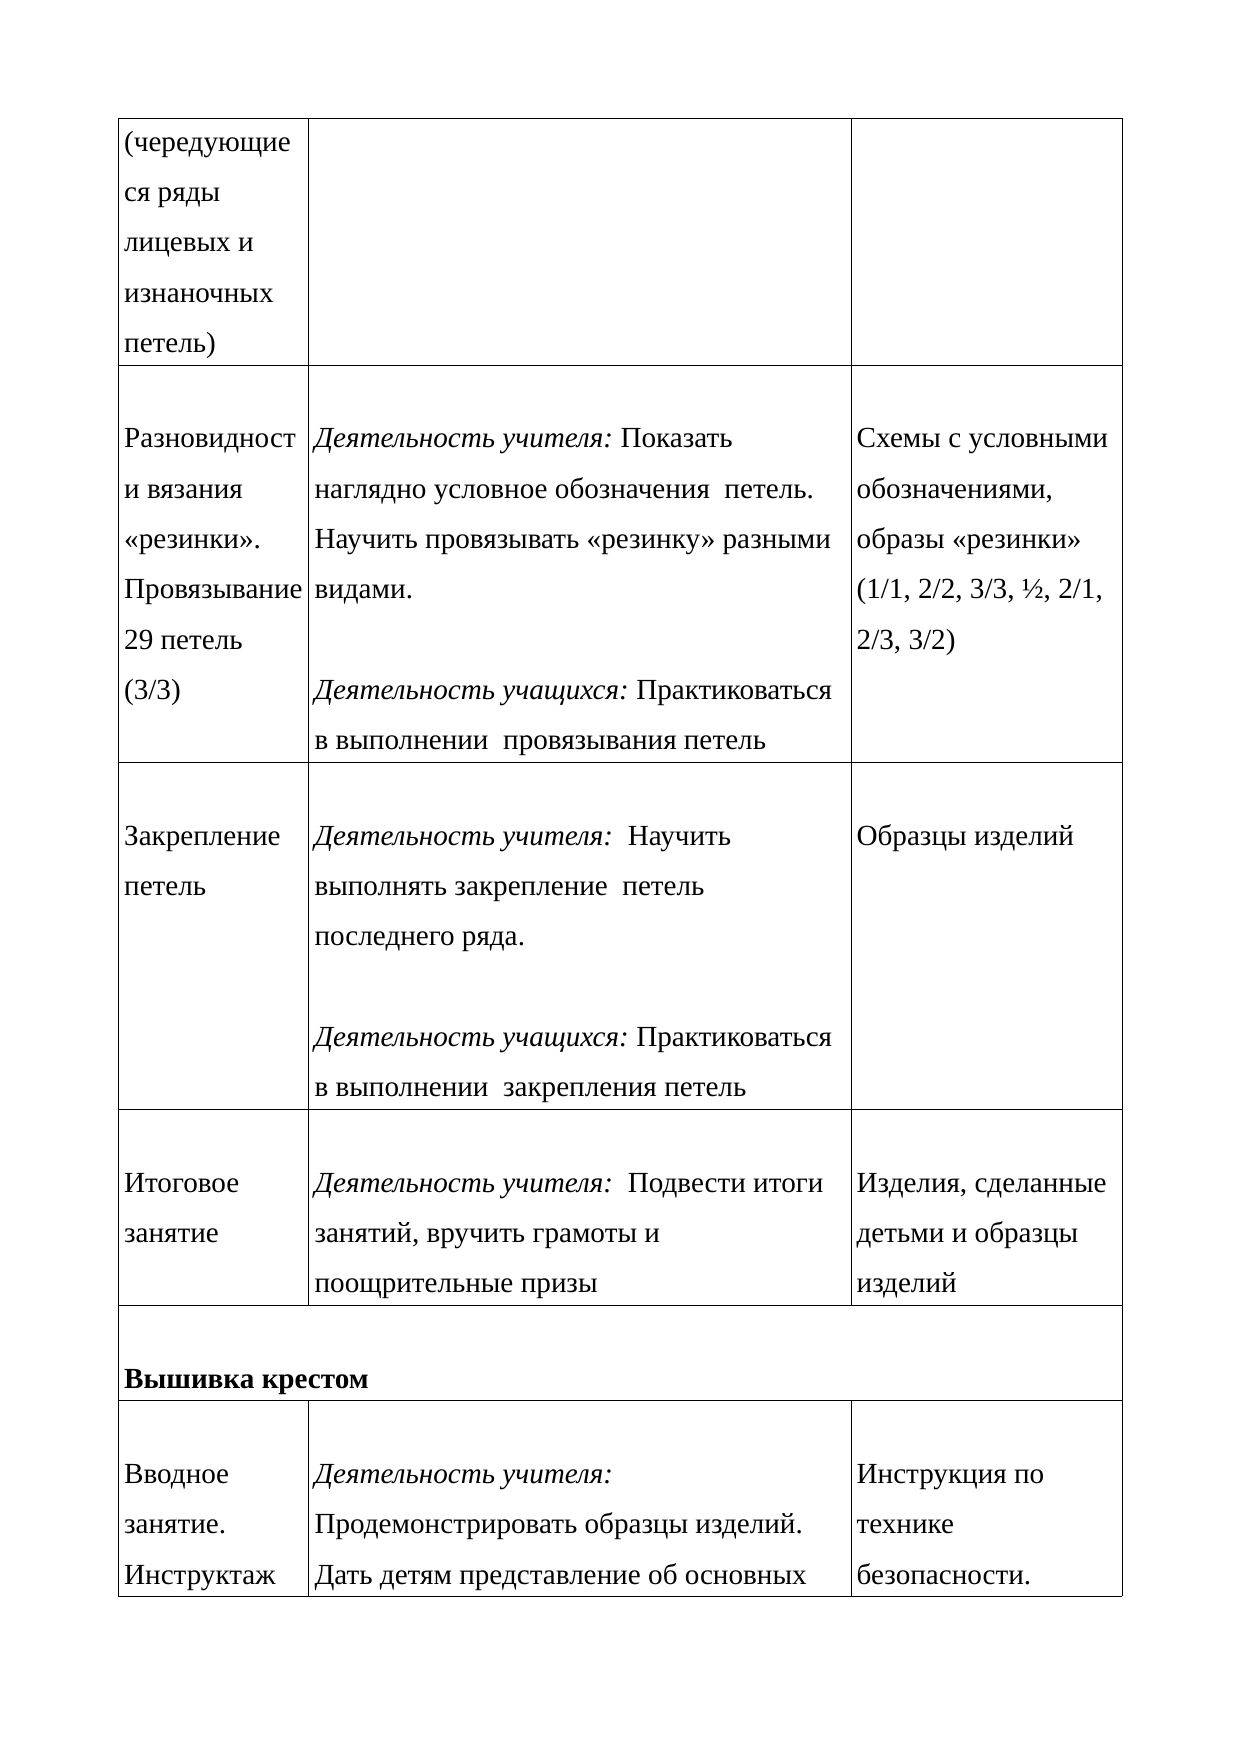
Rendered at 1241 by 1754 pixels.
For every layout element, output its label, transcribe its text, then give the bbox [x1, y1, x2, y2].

table_cell Изделия, сделанные детьми и образцы изделий [852, 1110, 1122, 1305]
table_cell Инструкция по технике безопасности. [852, 1401, 1122, 1596]
table_cell Деятельность учителя: Показать наглядно условное обозначения петель. Научить провязывать «резинку» разными видами. Деятельность учащихся: Практиковаться в выполнении провязывания петель [309, 366, 851, 762]
table_cell [309, 119, 851, 364]
table_cell Разновидности вязания «резинки». Провязывание 29 петель (3/3) [119, 366, 308, 762]
table_cell Деятельность учителя: Научить выполнять закрепление петель последнего ряда. Деятельность учащихся: Практиковаться в выполнении закрепления петель [309, 763, 851, 1109]
table_cell Закрепление петель [119, 763, 308, 1109]
table_cell Образцы изделий [852, 763, 1122, 1109]
table_cell [852, 119, 1122, 364]
table_cell Деятельность учителя: Подвести итоги занятий, вручить грамоты и поощрительные призы [309, 1110, 851, 1305]
table_cell (чередующиеся ряды лицевых и изнаночных петель) [119, 119, 308, 364]
table_cell Вышивка крестом [119, 1306, 1122, 1400]
table_cell Вводное занятие. Инструктаж [119, 1401, 308, 1596]
table_cell Итоговое занятие [119, 1110, 308, 1305]
table_cell Деятельность учителя: Продемонстрировать образцы изделий. Дать детям представление об основных [309, 1401, 851, 1596]
table_cell Схемы с условными обозначениями, образы «резинки» (1/1, 2/2, 3/3, ½, 2/1, 2/3, 3/2) [852, 366, 1122, 762]
